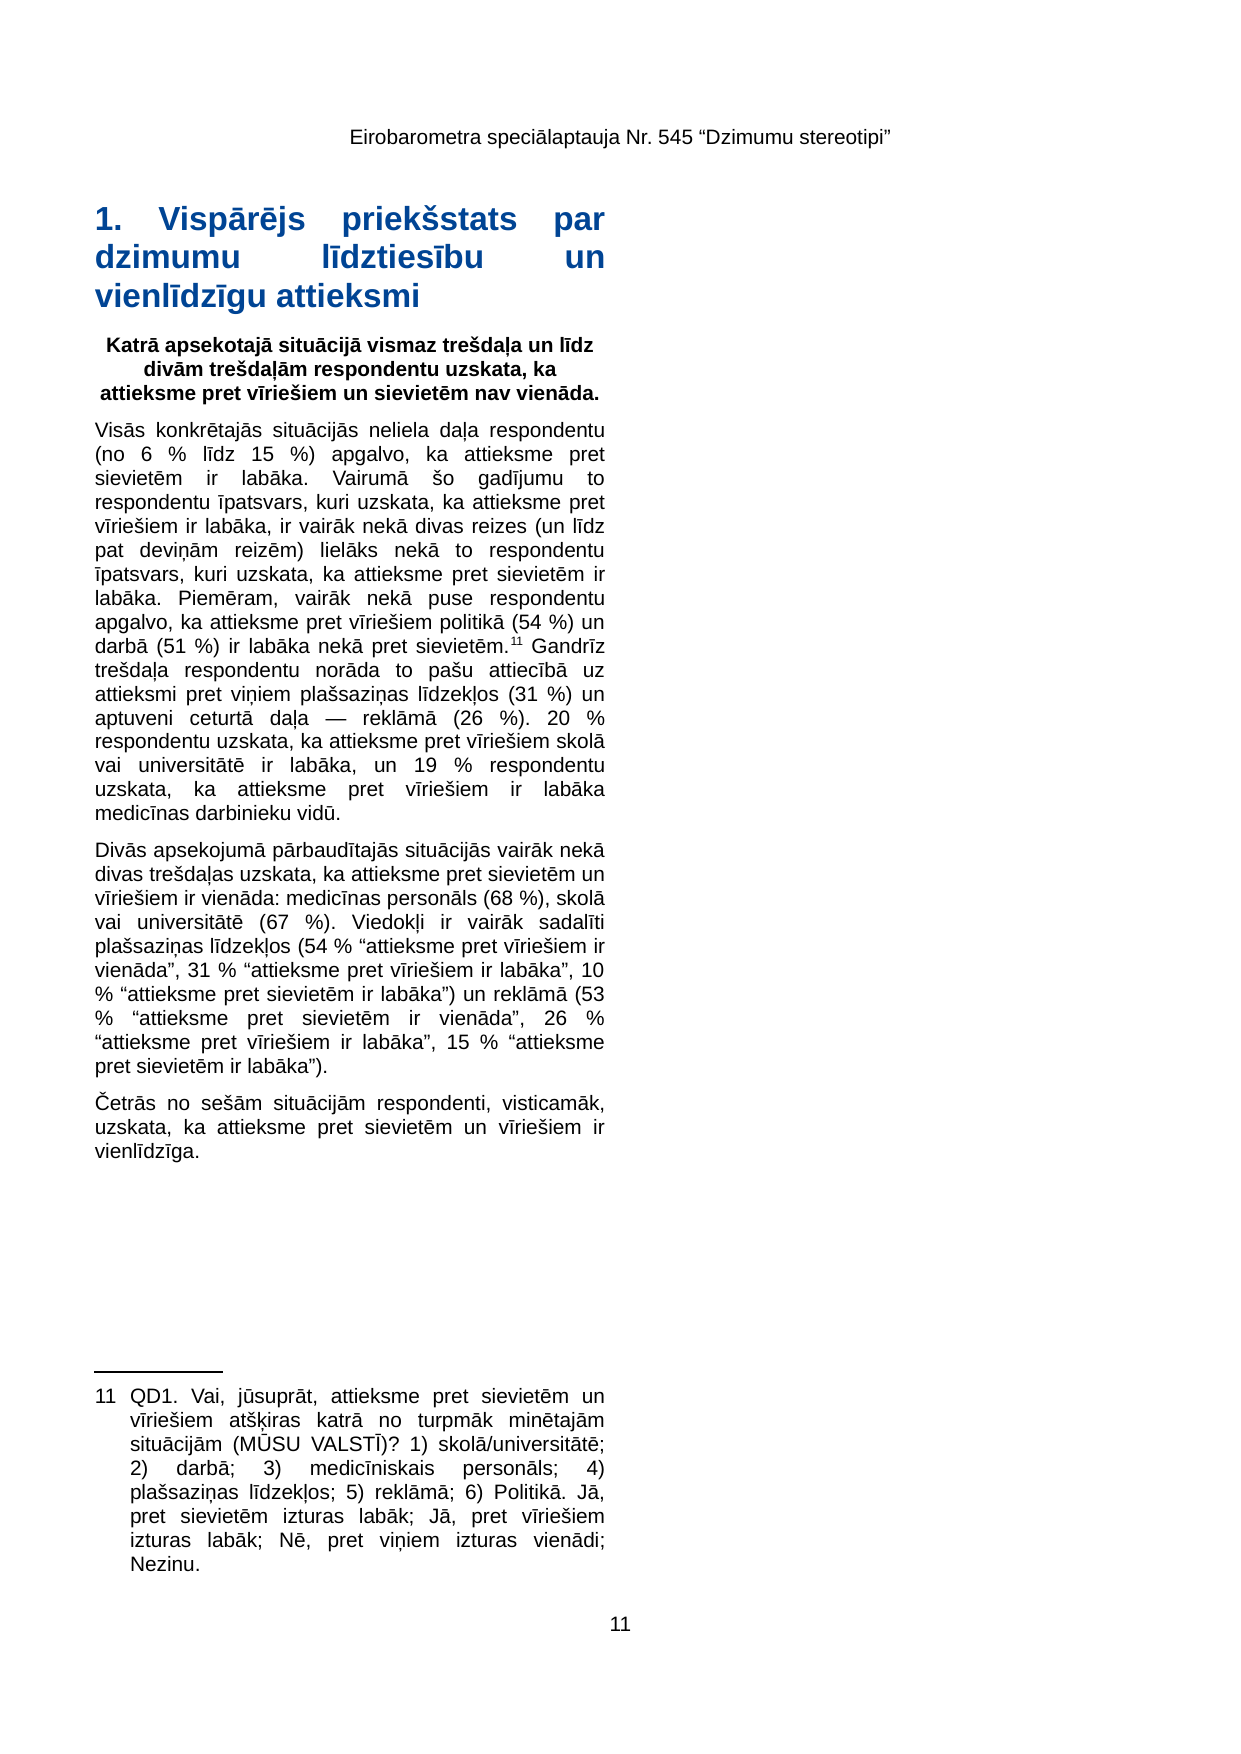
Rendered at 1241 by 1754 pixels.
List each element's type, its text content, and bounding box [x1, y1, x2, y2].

text Divās apsekojumā pārbaudītajās situācijās vairāk nekā divas trešdaļas uzskata, ka attieksme pret sievietēm un vīriešiem ir vienāda: medicīnas personāls (68 %), skolā vai universitātē (67 %). Viedokļi ir vairāk sadalīti plašsaziņas līdzekļos (54 % “attieksme pret vīriešiem ir vienāda”, 31 % “attieksme pret vīriešiem ir labāka”, 10 % “attieksme pret sievietēm ir labāka”) un reklāmā (53 % “attieksme pret sievietēm ir vienāda”, 26 % “attieksme pret vīriešiem ir labāka”, 15 % “attieksme pret sievietēm ir labāka”). [94, 838, 605, 1078]
text Katrā apsekotajā situācijā vismaz trešdaļa un līdz divām trešdaļām respondentu uzskata, ka attieksme pret vīriešiem un sievietēm nav vienāda. [94, 333, 605, 405]
text QD1. Vai, jūsuprāt, attieksme pret sievietēm un vīriešiem atšķiras katrā no turpmāk minētajām situācijām (MŪSU VALSTĪ)? 1) skolā/universitātē; 2) darbā; 3) medicīniskais personāls; 4) plašsaziņas līdzekļos; 5) reklāmā; 6) Politikā. Jā, pret sievietēm izturas labāk; Jā, pret vīriešiem izturas labāk; Nē, pret viņiem izturas vienādi; Nezinu. [94, 1384, 605, 1576]
subtitle 1. Vispārējs priekšstats par dzimumu līdztiesību un vienlīdzīgu attieksmi [94, 199, 605, 314]
text Četrās no sešām situācijām respondenti, visticamāk, uzskata, ka attieksme pret sievietēm un vīriešiem ir vienlīdzīga. [94, 1091, 605, 1162]
text Visās konkrētajās situācijās neliela daļa respondentu (no 6 % līdz 15 %) apgalvo, ka attieksme pret sievietēm ir labāka. Vairumā šo gadījumu to respondentu īpatsvars, kuri uzskata, ka attieksme pret vīriešiem ir labāka, ir vairāk nekā divas reizes (un līdz pat deviņām reizēm) lielāks nekā to respondentu īpatsvars, kuri uzskata, ka attieksme pret sievietēm ir labāka. Piemēram, vairāk nekā puse respondentu apgalvo, ka attieksme pret vīriešiem politikā (54 %) un darbā (51 %) ir labāka nekā pret sievietēm. Gandrīz trešdaļa respondentu norāda to pašu attiecībā uz attieksmi pret viņiem plašsaziņas līdzekļos (31 %) un aptuveni ceturtā daļa — reklāmā (26 %). 20 % respondentu uzskata, ka attieksme pret vīriešiem skolā vai universitātē ir labāka, un 19 % respondentu uzskata, ka attieksme pret vīriešiem ir labāka medicīnas darbinieku vidū. [94, 418, 605, 825]
